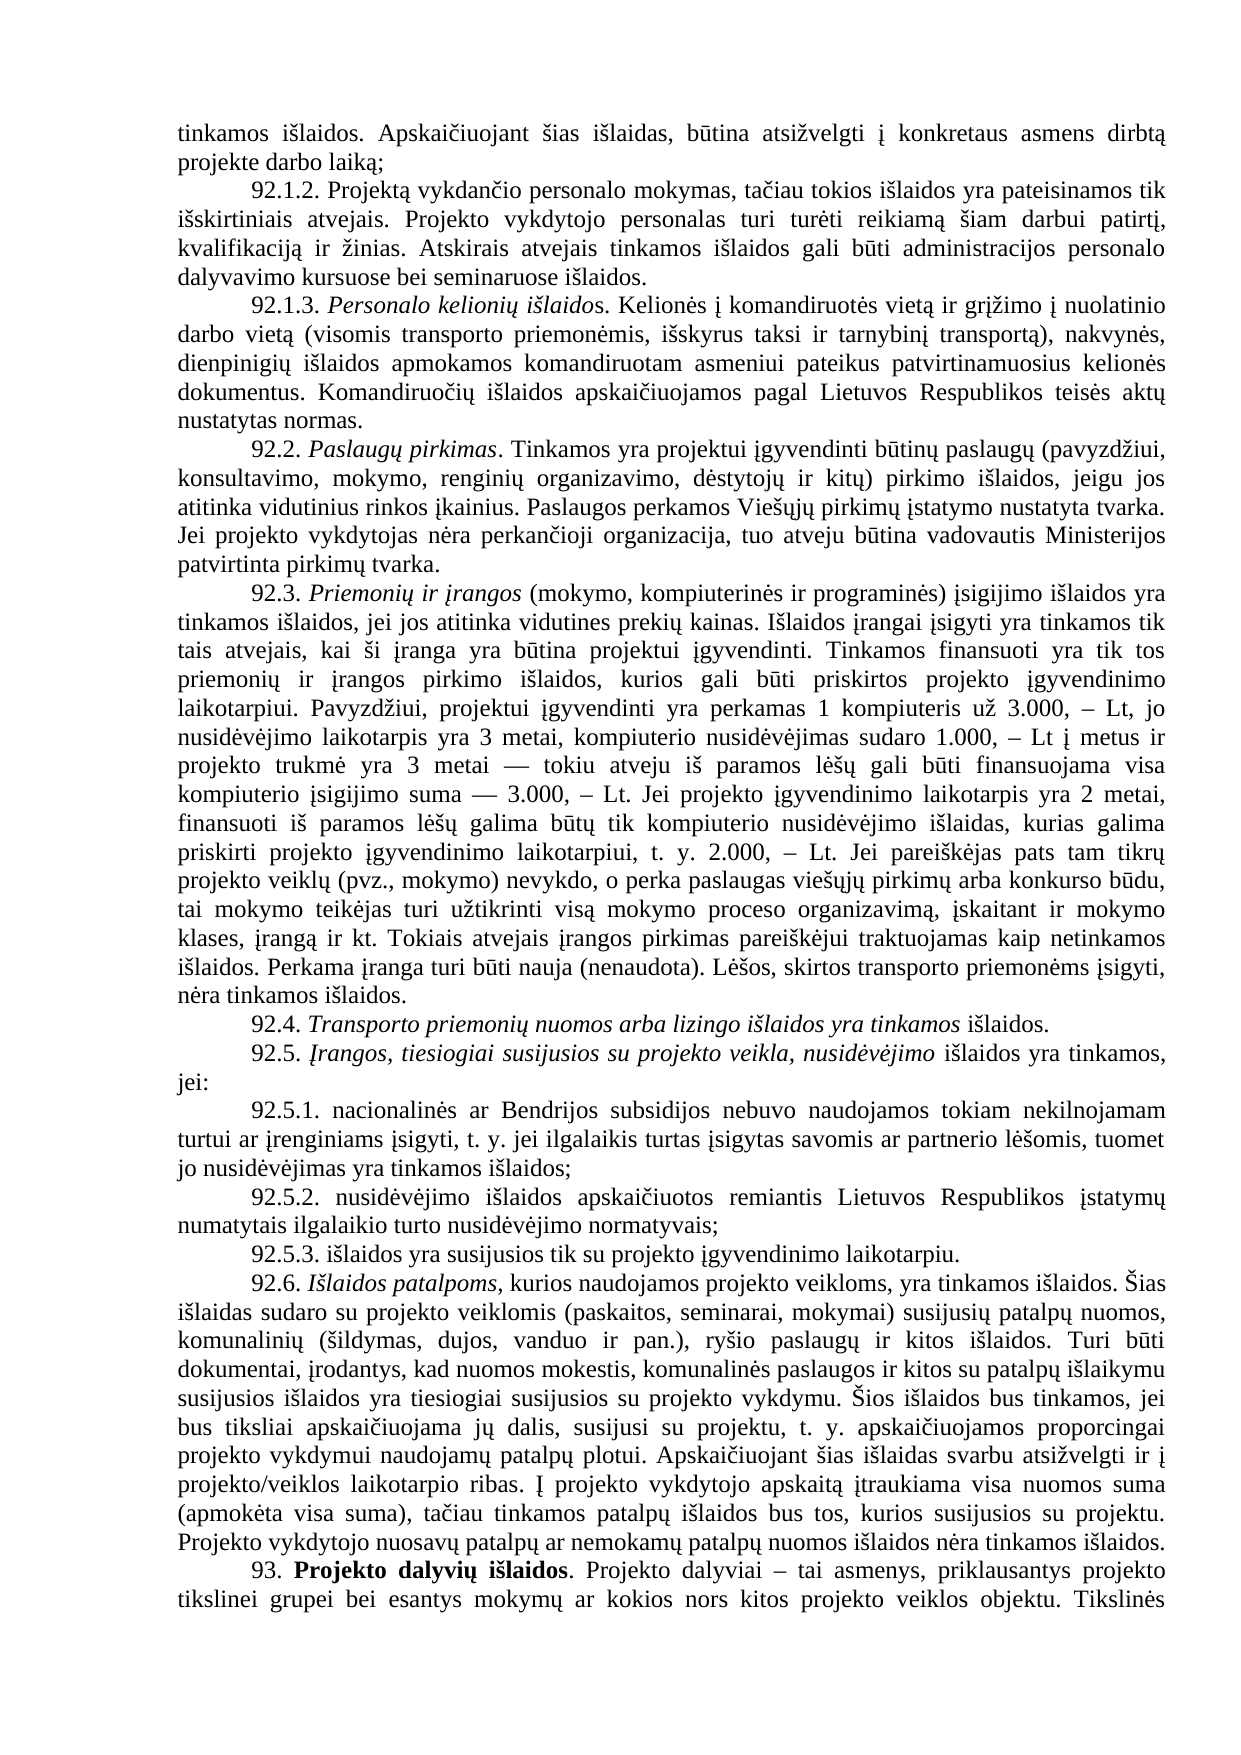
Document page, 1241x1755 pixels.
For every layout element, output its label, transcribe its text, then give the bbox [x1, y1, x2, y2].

text 92.5.2. nusidėvėjimo išlaidos apskaičiuotos remiantis Lietuvos Respublikos įstatymų numatytais ilgalaikio turto nusidėvėjimo normatyvais; [177, 1182, 1166, 1239]
text tinkamos išlaidos. Apskaičiuojant šias išlaidas, būtina atsižvelgti į konkretaus asmens dirbtą projekte darbo laiką; [177, 118, 1166, 176]
text 92.1.3. Personalo kelionių išlaidos. Kelionės į komandiruotės vietą ir grįžimo į nuolatinio darbo vietą (visomis transporto priemonėmis, išskyrus taksi ir tarnybinį transportą), nakvynės, dienpinigių išlaidos apmokamos komandiruotam asmeniui pateikus patvirtinamuosius kelionės dokumentus. Komandiruočių išlaidos apskaičiuojamos pagal Lietuvos Respublikos teisės aktų nustatytas normas. [177, 291, 1166, 434]
text 92.5.1. nacionalinės ar Bendrijos subsidijos nebuvo naudojamos tokiam nekilnojamam turtui ar įrenginiams įsigyti, t. y. jei ilgalaikis turtas įsigytas savomis ar partnerio lėšomis, tuomet jo nusidėvėjimas yra tinkamos išlaidos; [177, 1096, 1166, 1182]
text 93. Projekto dalyvių išlaidos. Projekto dalyviai – tai asmenys, priklausantys projekto tikslinei grupei bei esantys mokymų ar kokios nors kitos projekto veiklos objektu. Tikslinės [177, 1556, 1166, 1613]
text 92.4. Transporto priemonių nuomos arba lizingo išlaidos yra tinkamos išlaidos. [177, 1009, 1166, 1038]
text 92.5. Įrangos, tiesiogiai susijusios su projekto veikla, nusidėvėjimo išlaidos yra tinkamos, jei: [177, 1038, 1166, 1096]
text 92.2. Paslaugų pirkimas. Tinkamos yra projektui įgyvendinti būtinų paslaugų (pavyzdžiui, konsultavimo, mokymo, renginių organizavimo, dėstytojų ir kitų) pirkimo išlaidos, jeigu jos atitinka vidutinius rinkos įkainius. Paslaugos perkamos Viešųjų pirkimų įstatymo nustatyta tvarka. Jei projekto vykdytojas nėra perkančioji organizacija, tuo atveju būtina vadovautis Ministerijos patvirtinta pirkimų tvarka. [177, 434, 1166, 578]
text 92.6. Išlaidos patalpoms, kurios naudojamos projekto veikloms, yra tinkamos išlaidos. Šias išlaidas sudaro su projekto veiklomis (paskaitos, seminarai, mokymai) susijusių patalpų nuomos, komunalinių (šildymas, dujos, vanduo ir pan.), ryšio paslaugų ir kitos išlaidos. Turi būti dokumentai, įrodantys, kad nuomos mokestis, komunalinės paslaugos ir kitos su patalpų išlaikymu susijusios išlaidos yra tiesiogiai susijusios su projekto vykdymu. Šios išlaidos bus tinkamos, jei bus tiksliai apskaičiuojama jų dalis, susijusi su projektu, t. y. apskaičiuojamos proporcingai projekto vykdymui naudojamų patalpų plotui. Apskaičiuojant šias išlaidas svarbu atsižvelgti ir į projekto/veiklos laikotarpio ribas. Į projekto vykdytojo apskaitą įtraukiama visa nuomos suma (apmokėta visa suma), tačiau tinkamos patalpų išlaidos bus tos, kurios susijusios su projektu. Projekto vykdytojo nuosavų patalpų ar nemokamų patalpų nuomos išlaidos nėra tinkamos išlaidos. [177, 1268, 1166, 1556]
text 92.3. Priemonių ir įrangos (mokymo, kompiuterinės ir programinės) įsigijimo išlaidos yra tinkamos išlaidos, jei jos atitinka vidutines prekių kainas. Išlaidos įrangai įsigyti yra tinkamos tik tais atvejais, kai ši įranga yra būtina projektui įgyvendinti. Tinkamos finansuoti yra tik tos priemonių ir įrangos pirkimo išlaidos, kurios gali būti priskirtos projekto įgyvendinimo laikotarpiui. Pavyzdžiui, projektui įgyvendinti yra perkamas 1 kompiuteris už 3.000, – Lt, jo nusidėvėjimo laikotarpis yra 3 metai, kompiuterio nusidėvėjimas sudaro 1.000, – Lt į metus ir projekto trukmė yra 3 metai — tokiu atveju iš paramos lėšų gali būti finansuojama visa kompiuterio įsigijimo suma — 3.000, – Lt. Jei projekto įgyvendinimo laikotarpis yra 2 metai, finansuoti iš paramos lėšų galima būtų tik kompiuterio nusidėvėjimo išlaidas, kurias galima priskirti projekto įgyvendinimo laikotarpiui, t. y. 2.000, – Lt. Jei pareiškėjas pats tam tikrų projekto veiklų (pvz., mokymo) nevykdo, o perka paslaugas viešųjų pirkimų arba konkurso būdu, tai mokymo teikėjas turi užtikrinti visą mokymo proceso organizavimą, įskaitant ir mokymo klases, įrangą ir kt. Tokiais atvejais įrangos pirkimas pareiškėjui traktuojamas kaip netinkamos išlaidos. Perkama įranga turi būti nauja (nenaudota). Lėšos, skirtos transporto priemonėms įsigyti, nėra tinkamos išlaidos. [177, 578, 1166, 1009]
text 92.1.2. Projektą vykdančio personalo mokymas, tačiau tokios išlaidos yra pateisinamos tik išskirtiniais atvejais. Projekto vykdytojo personalas turi turėti reikiamą šiam darbui patirtį, kvalifikaciją ir žinias. Atskirais atvejais tinkamos išlaidos gali būti administracijos personalo dalyvavimo kursuose bei seminaruose išlaidos. [177, 176, 1166, 291]
text 92.5.3. išlaidos yra susijusios tik su projekto įgyvendinimo laikotarpiu. [177, 1239, 1166, 1268]
